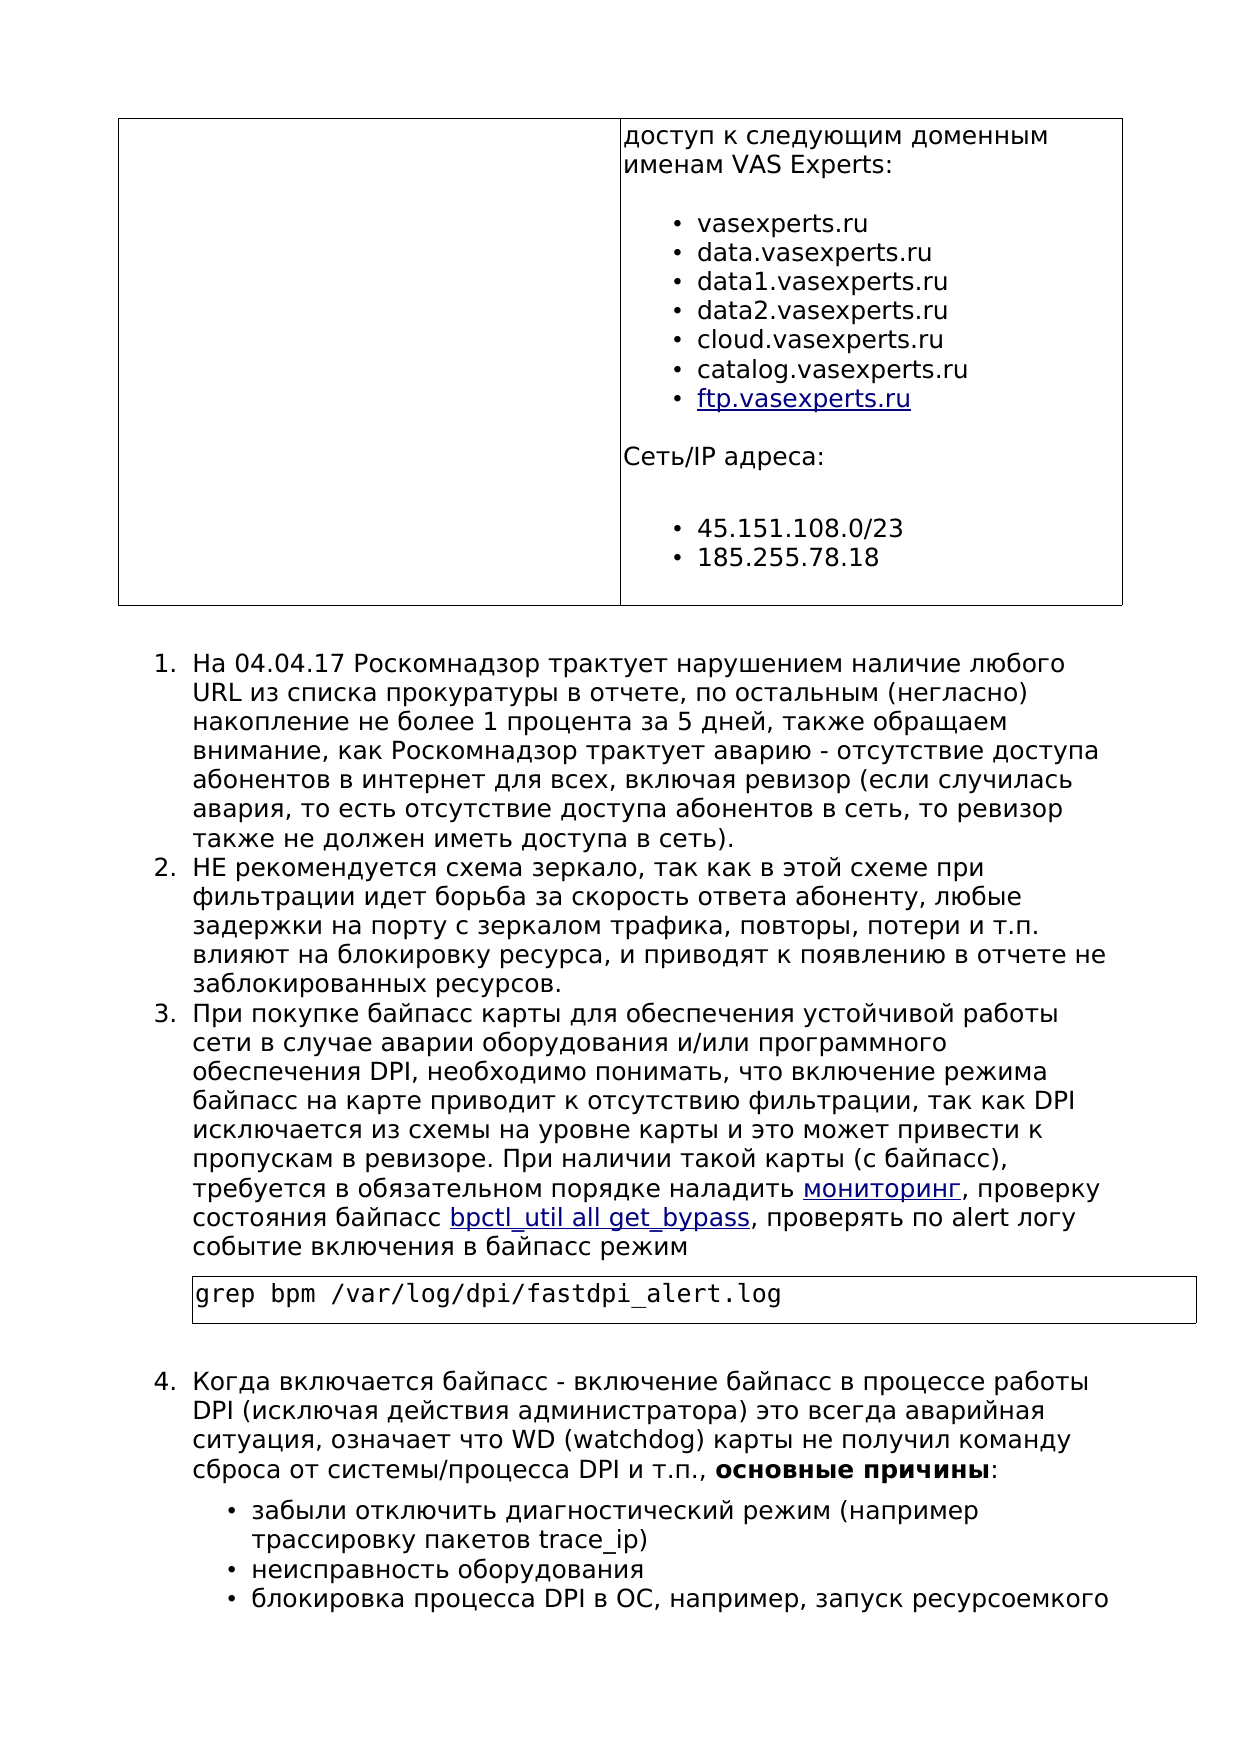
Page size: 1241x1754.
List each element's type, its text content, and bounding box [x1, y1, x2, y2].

list Когда включается байпасс - включение байпасс в процессе работы DPI (исключая действия администратора) это всегда аварийная ситуация, означает что WD (watchdog) карты не получил команду сброса от системы/процесса DPI и т.п., основные причины: [177, 1367, 1122, 1484]
list забыли отключить диагностический режим (например трассировку пакетов trace_ip) [236, 1497, 1122, 1555]
list блокировка процесса DPI в ОС, например, запуск ресурсоемкого [236, 1584, 1122, 1613]
table_header [119, 119, 620, 604]
list При покупке байпасс карты для обеспечения устойчивой работы сети в случае аварии оборудования и/или программного обеспечения DPI, необходимо понимать, что включение режима байпасс на карте приводит к отсутствию фильтрации, так как DPI исключается из схемы на уровне карты и это может привести к пропускам в ревизоре. При наличии такой карты (с байпасс), требуется в обязательном порядке наладить мониторинг, проверку состояния байпасс bpctl_util all get_bypass, проверять по alert логу событие включения в байпасс режим [177, 999, 1122, 1261]
table_header grep bpm /var/log/dpi/fastdpi_alert.log [193, 1277, 1196, 1323]
table_header доступ к следующим доменным именам VAS Experts: vasexperts.ru data.vasexperts.ru data1.vasexperts.ru data2.vasexperts.ru cloud.vasexperts.ru catalog.vasexperts.ru ftp.vasexperts.ru Сеть/IP адреса: 45.151.108.0/23 185.255.78.18 [621, 119, 1122, 604]
list На 04.04.17 Роскомнадзор трактует нарушением наличие любого URL из списка прокуратуры в отчете, по остальным (негласно) накопление не более 1 процента за 5 дней, также обращаем внимание, как Роскомнадзор трактует аварию - отсутствие доступа абонентов в интернет для всех, включая ревизор (если случилась авария, то есть отсутствие доступа абонентов в сеть, то ревизор также не должен иметь доступа в сеть). [177, 649, 1122, 853]
list неисправность оборудования [236, 1555, 1122, 1584]
list НЕ рекомендуется схема зеркало, так как в этой схеме при фильтрации идет борьба за скорость ответа абоненту, любые задержки на порту с зеркалом трафика, повторы, потери и т.п. влияют на блокировку ресурса, и приводят к появлению в отчете не заблокированных ресурсов. [177, 853, 1122, 999]
